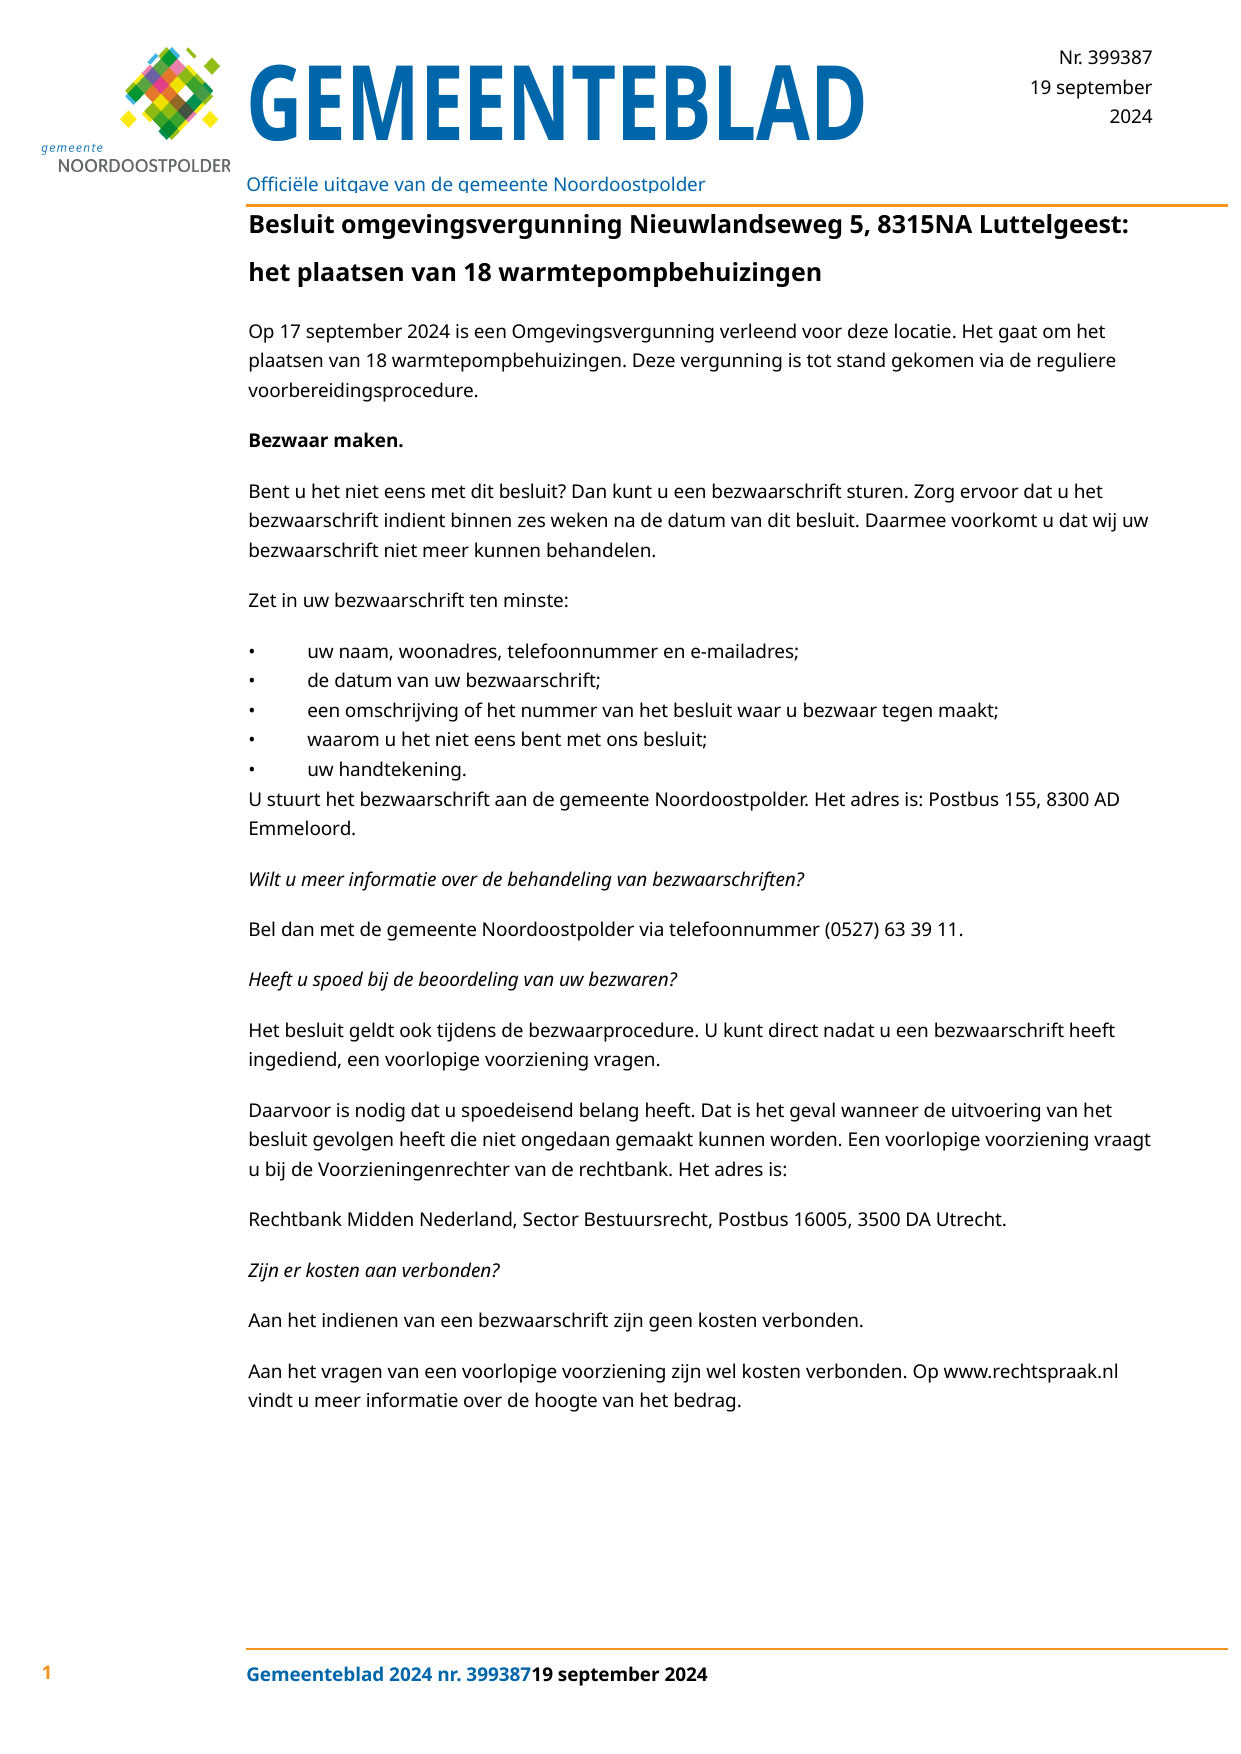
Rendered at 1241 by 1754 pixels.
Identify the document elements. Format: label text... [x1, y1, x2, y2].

text Zijn er kosten aan verbonden? [248, 1257, 1152, 1283]
text Heeft u spoed bij de beoordeling van uw bezwaren? [248, 967, 1152, 992]
list uw handtekening. [248, 756, 1152, 782]
text Daarvoor is nodig dat u spoedeisend belang heeft. Dat is het geval wanneer de uitvoering van het besluit gevolgen heeft die niet ongedaan gemaakt kunnen worden. Een voorlopige voorziening vraagt u bij de Voorzieningenrechter van de rechtbank. Het adres is: [248, 1097, 1152, 1182]
list uw naam, woonadres, telefoonnummer en e-mailadres; [248, 638, 1152, 664]
text Besluit omgevingsvergunning Nieuwlandseweg 5, 8315NA Luttelgeest: het plaatsen van 18 warmtepompbehuizingen [248, 207, 1152, 288]
list waarom u het niet eens bent met ons besluit; [248, 727, 1152, 752]
text Bent u het niet eens met dit besluit? Dan kunt u een bezwaarschrift sturen. Zorg ervoor dat u het bezwaarschrift indient binnen zes weken na de datum van dit besluit. Daarmee voorkomt u dat wij uw bezwaarschrift niet meer kunnen behandelen. [248, 478, 1152, 563]
text Bezwaar maken. [248, 427, 1152, 453]
list een omschrijving of het nummer van het besluit waar u bezwaar tegen maakt; [248, 697, 1152, 723]
picture [41, 47, 231, 172]
text Aan het indienen van een bezwaarschrift zijn geen kosten verbonden. [248, 1307, 1152, 1333]
text Bel dan met de gemeente Noordoostpolder via telefoonnummer (0527) 63 39 11. [248, 916, 1152, 942]
text Het besluit geldt ook tijdens de bezwaarprocedure. U kunt direct nadat u een bezwaarschrift heeft ingediend, een voorlopige voorziening vragen. [248, 1017, 1152, 1072]
text Aan het vragen van een voorlopige voorziening zijn wel kosten verbonden. Op www.rechtspraak.nl vindt u meer informatie over de hoogte van het bedrag. [248, 1358, 1152, 1413]
text Wilt u meer informatie over de behandeling van bezwaarschriften? [248, 866, 1152, 892]
text Rechtbank Midden Nederland, Sector Bestuursrecht, Postbus 16005, 3500 DA Utrecht. [248, 1207, 1152, 1232]
text Op 17 september 2024 is een Omgevingsvergunning verleend voor deze locatie. Het gaat om het plaatsen van 18 warmtepompbehuizingen. Deze vergunning is tot stand gekomen via de reguliere voorbereidingsprocedure. [248, 318, 1152, 403]
text Zet in uw bezwaarschrift ten minste: [248, 587, 1152, 613]
list de datum van uw bezwaarschrift; [248, 667, 1152, 693]
text U stuurt het bezwaarschrift aan de gemeente Noordoostpolder. Het adres is: Postbus 155, 8300 AD Emmeloord. [248, 786, 1152, 841]
